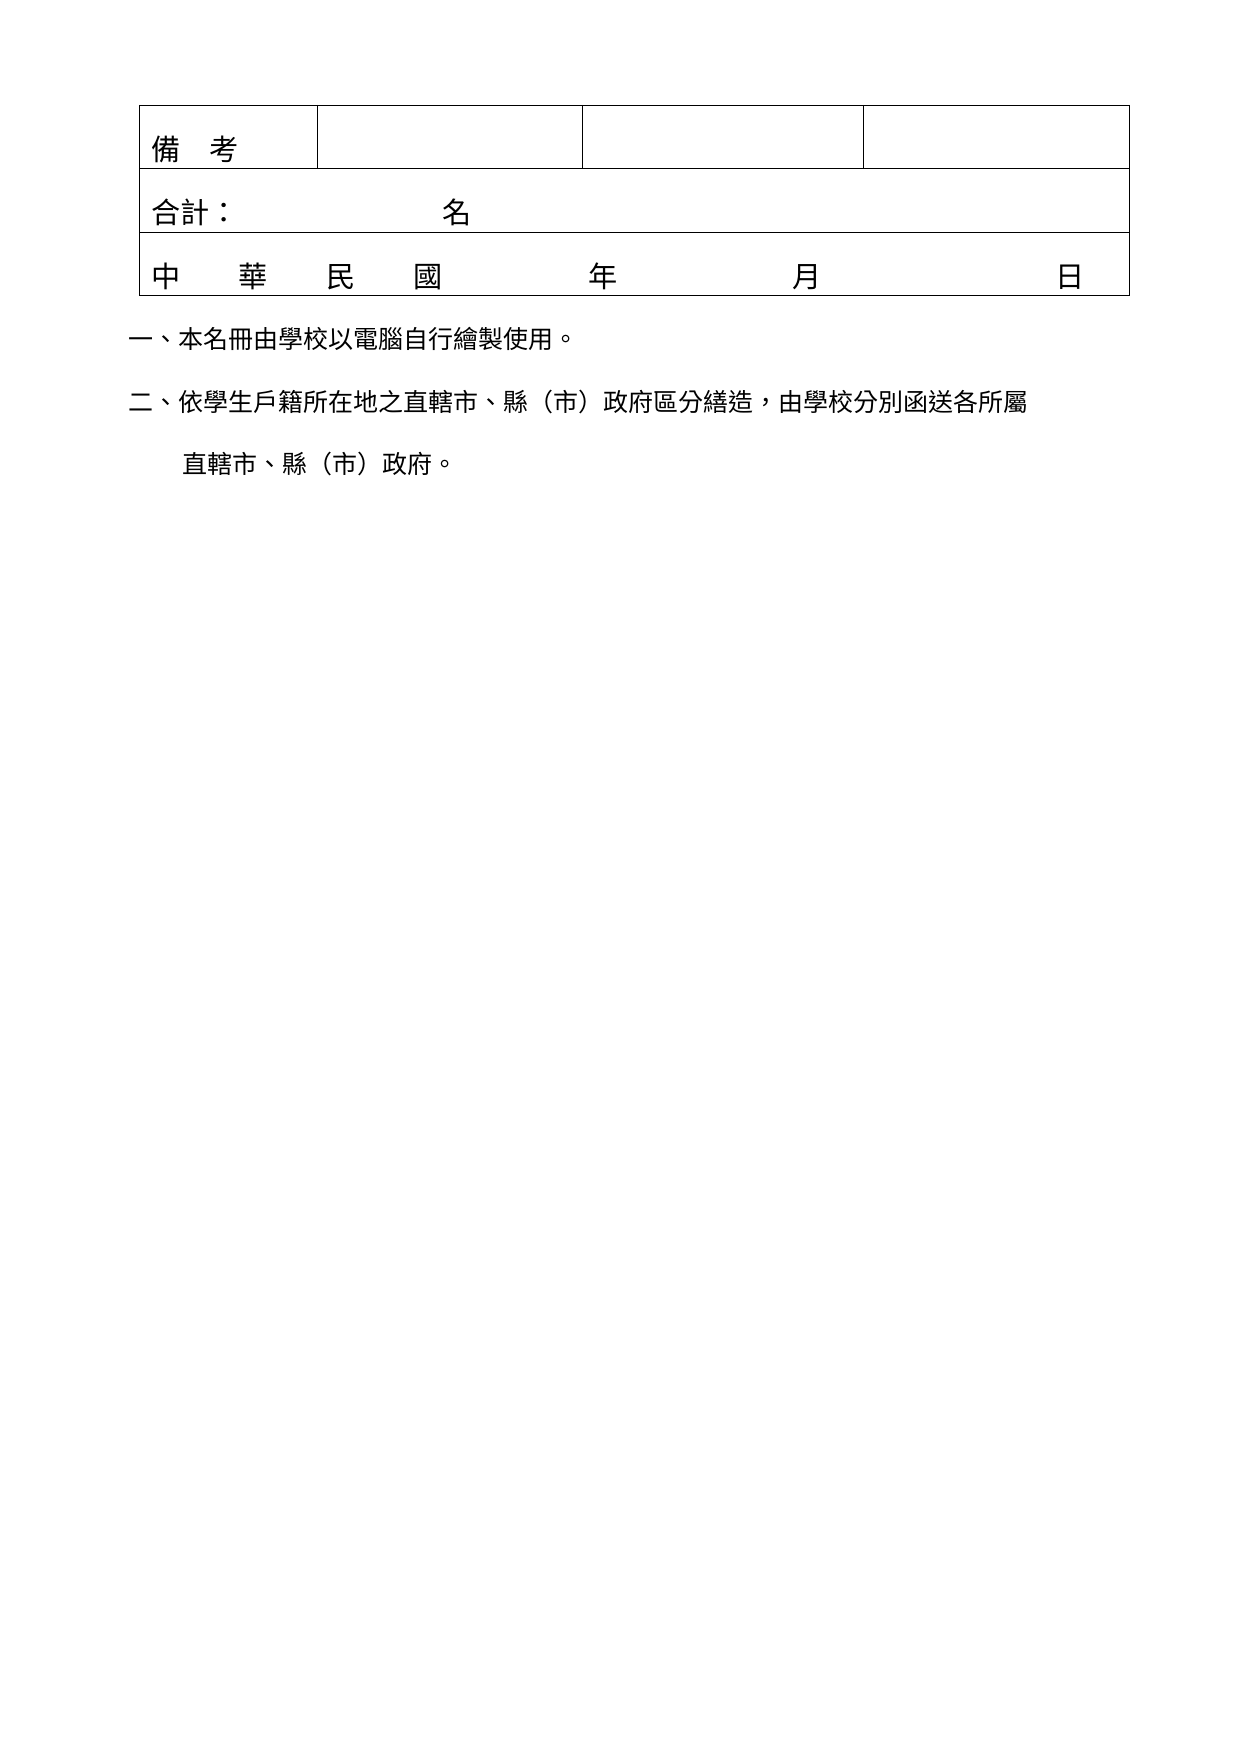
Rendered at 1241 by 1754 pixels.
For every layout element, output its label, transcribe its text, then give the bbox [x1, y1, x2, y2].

text 二、依學生戶籍所在地之直轄市、縣（市）政府區分繕造，由學校分別函送各所屬直轄市、縣（市）政府。 [128, 359, 1053, 484]
table_cell [318, 106, 582, 168]
table_cell 備考 [140, 106, 317, 168]
table_cell 中 華 民 國 年 月 日 [140, 233, 1129, 295]
table_cell 合計： 名 [140, 169, 1129, 232]
table_cell [583, 106, 863, 168]
text 一、本名冊由學校以電腦自行繪製使用。 [128, 296, 1053, 359]
table_cell [864, 106, 1129, 168]
